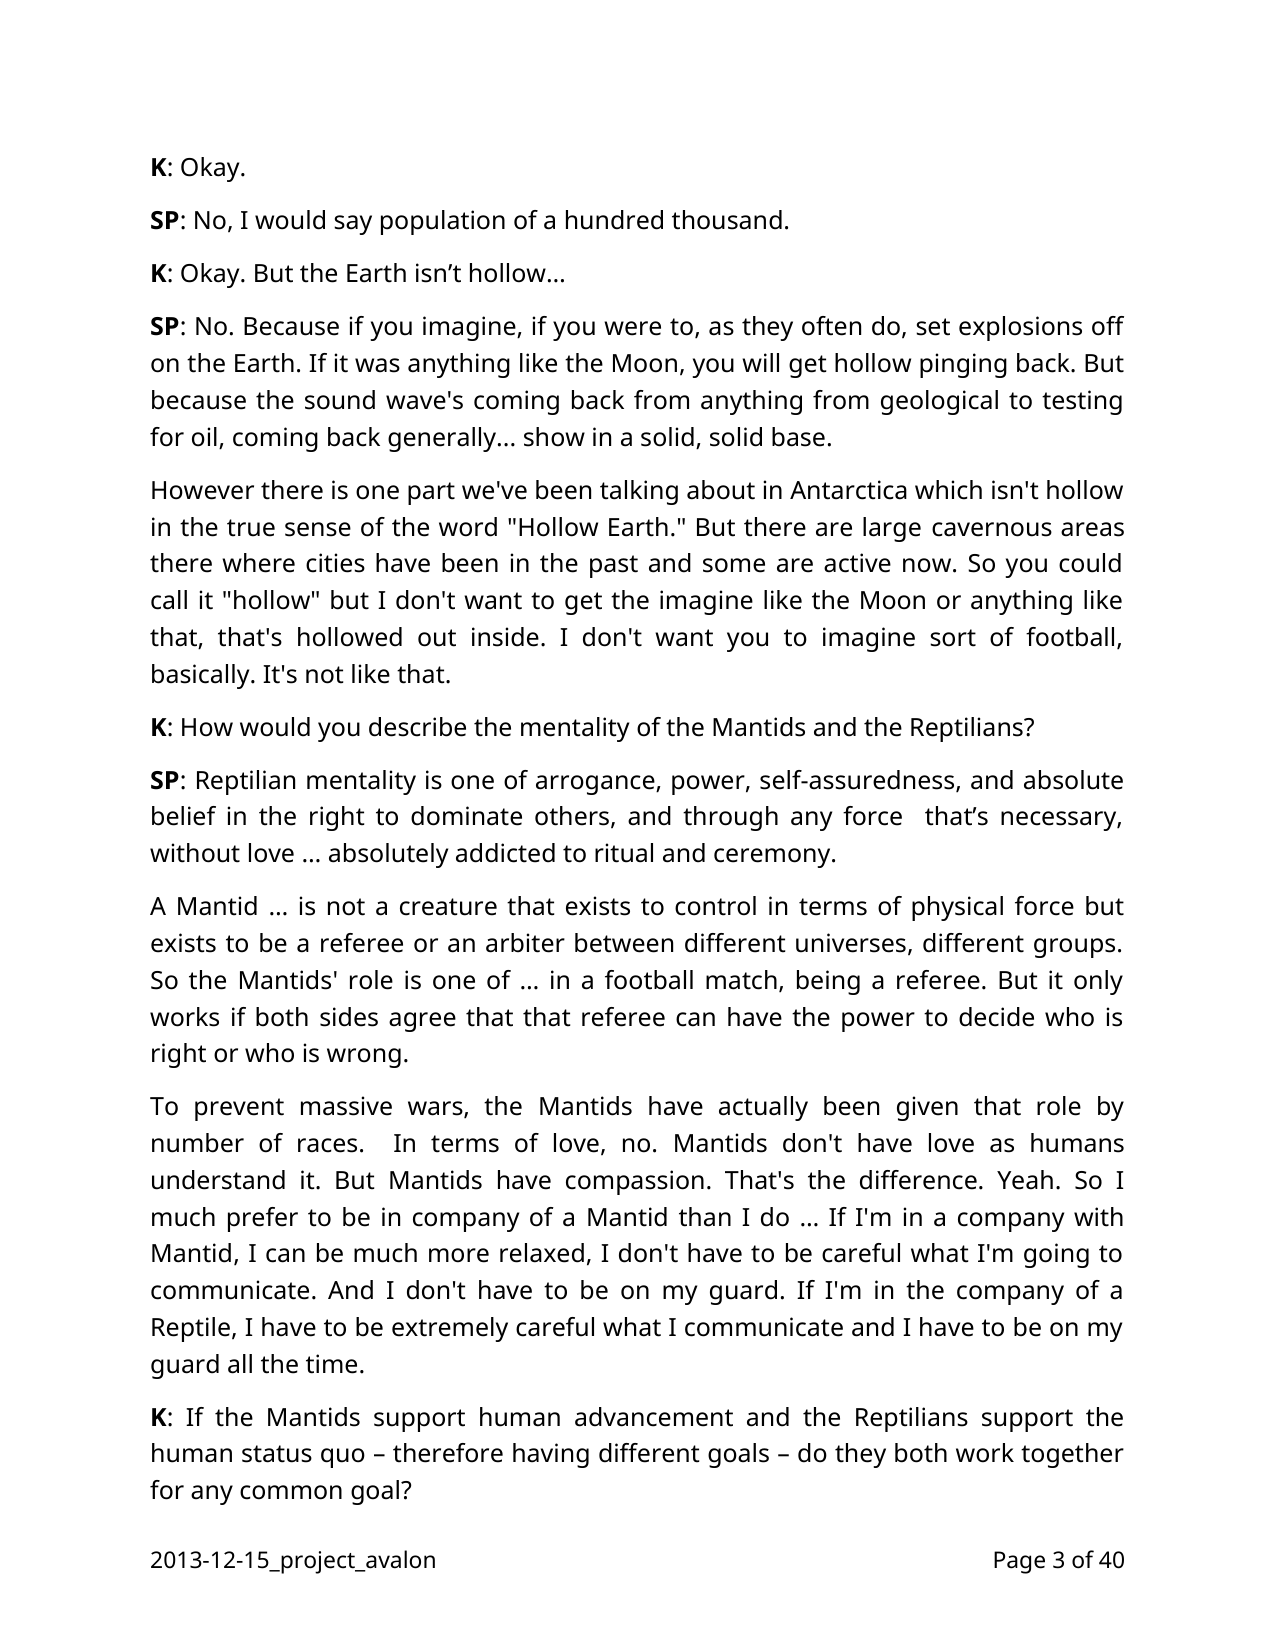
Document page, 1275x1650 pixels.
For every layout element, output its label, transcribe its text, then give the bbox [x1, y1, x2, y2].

text SP: No, I would say population of a hundred thousand. [150, 203, 1125, 237]
text SP: No. Because if you imagine, if you were to, as they often do, set explosions off on the Earth. If it was anything like the Moon, you will get hollow pinging back. But because the sound wave's coming back from anything from geological to testing for oil, coming back generally... show in a solid, solid base. [150, 309, 1125, 453]
text A Mantid … is not a creature that exists to control in terms of physical force but exists to be a referee or an arbiter between different universes, different groups. So the Mantids' role is one of … in a football match, being a referee. But it only works if both sides agree that that referee can have the power to decide who is right or who is wrong. [150, 889, 1125, 1070]
text SP: Reptilian mentality is one of arrogance, power, self-assuredness, and absolute belief in the right to dominate others, and through any force that’s necessary, without love … absolutely addicted to ritual and ceremony. [150, 762, 1125, 870]
text K: Okay. [150, 150, 1125, 184]
text K: Okay. But the Earth isn’t hollow… [150, 256, 1125, 290]
text However there is one part we've been talking about in Antarctica which isn't hollow in the true sense of the word "Hollow Earth." But there are large cavernous areas there where cities have been in the past and some are active now. So you could call it "hollow" but I don't want to get the imagine like the Moon or anything like that, that's hollowed out inside. I don't want you to imagine sort of football, basically. It's not like that. [150, 472, 1125, 690]
text K: If the Mantids support human advancement and the Reptilians support the human status quo – therefore having different goals – do they both work together for any common goal? [150, 1399, 1125, 1507]
text To prevent massive wars, the Mantids have actually been given that role by number of races. In terms of love, no. Mantids don't have love as humans understand it. But Mantids have compassion. That's the difference. Yeah. So I much prefer to be in company of a Mantid than I do … If I'm in a company with Mantid, I can be much more relaxed, I don't have to be careful what I'm going to communicate. And I don't have to be on my guard. If I'm in the company of a Reptile, I have to be extremely careful what I communicate and I have to be on my guard all the time. [150, 1089, 1125, 1380]
text K: How would you describe the mentality of the Mantids and the Reptilians? [150, 709, 1125, 743]
